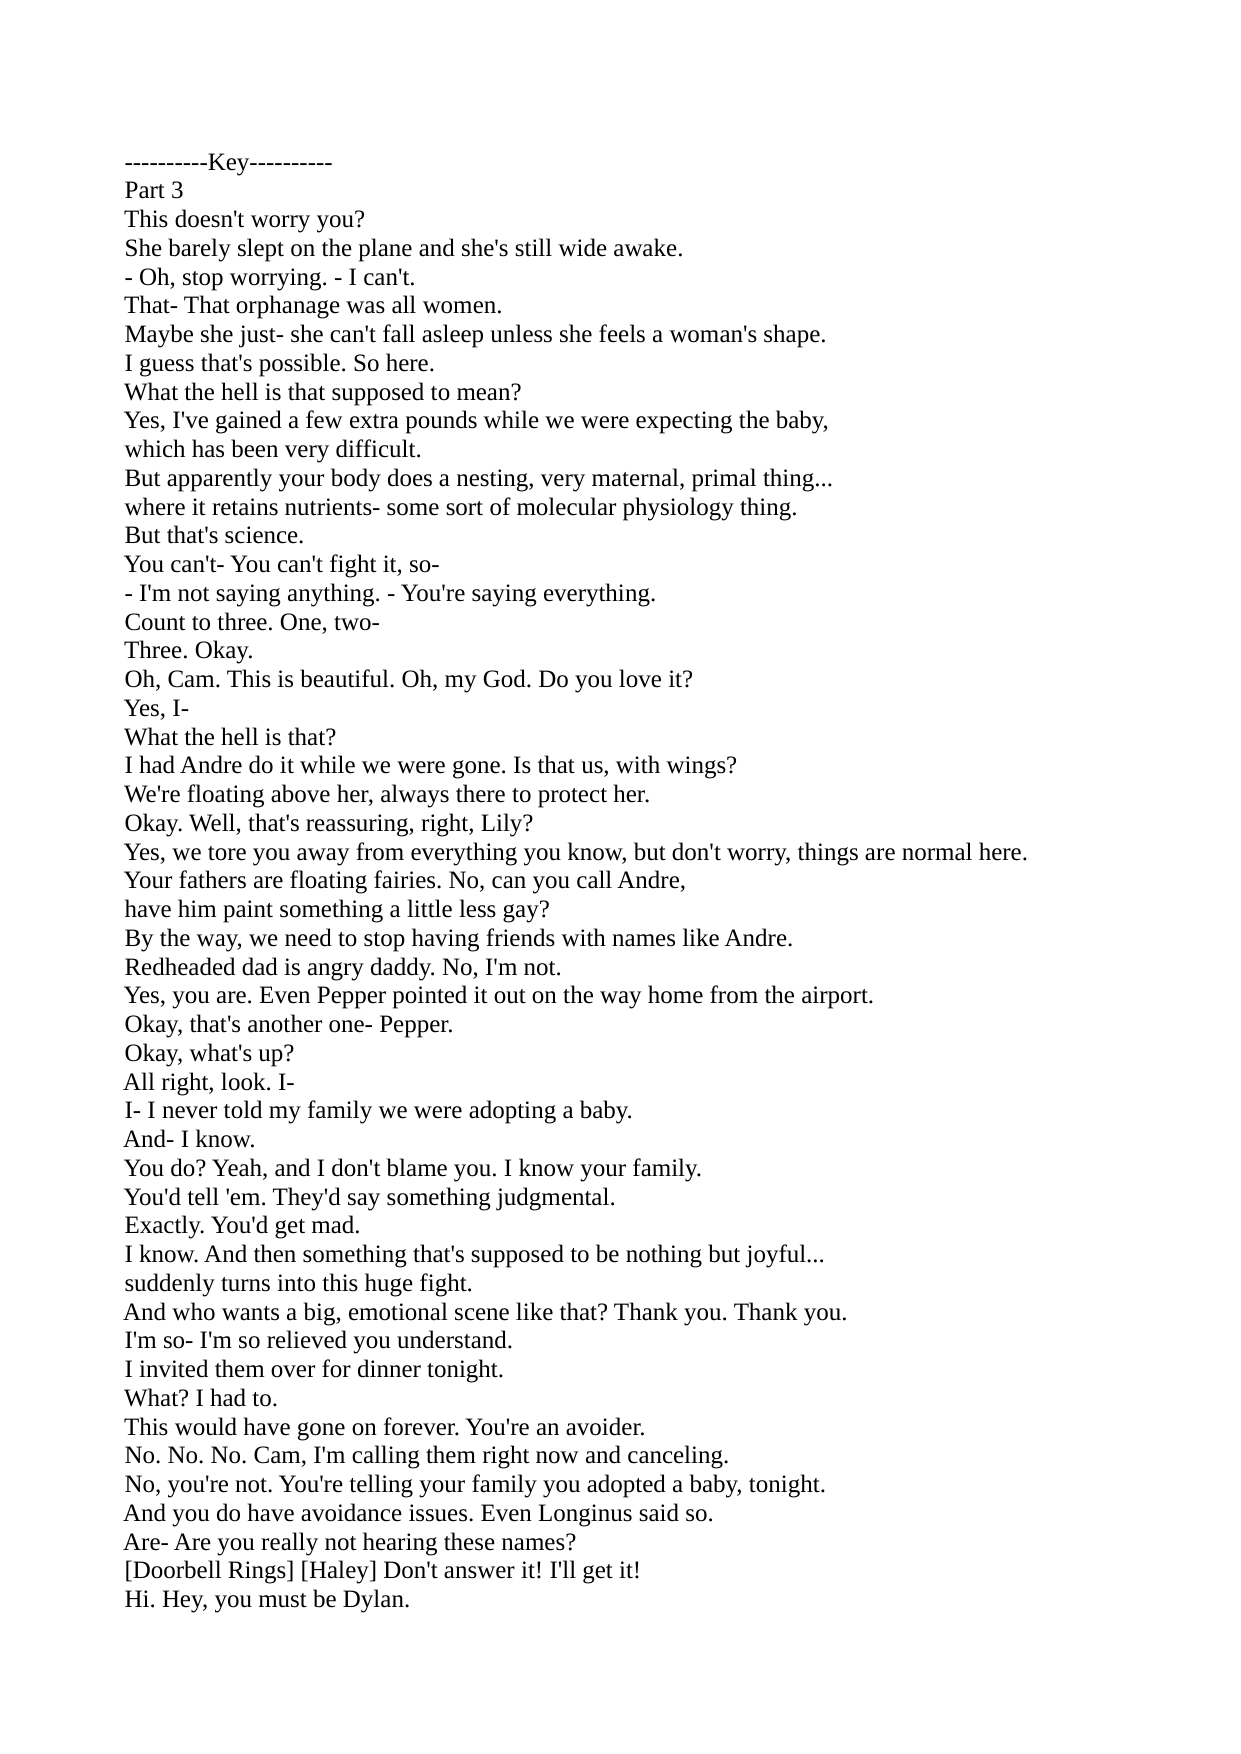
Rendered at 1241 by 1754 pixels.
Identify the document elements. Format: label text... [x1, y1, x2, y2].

text Exactly. You'd get mad. [118, 1211, 1122, 1239]
text You'd tell 'em. They'd say something judgmental. [118, 1182, 1122, 1211]
text I invited them over for dinner tonight. [118, 1354, 1122, 1383]
text No. No. No. Cam, I'm calling them right now and canceling. [118, 1441, 1122, 1469]
text Your fathers are floating fairies. No, can you call Andre, [118, 866, 1122, 894]
text Okay. Well, that's reassuring, right, Lily? [118, 808, 1122, 837]
text You do? Yeah, and I don't blame you. I know your family. [118, 1153, 1122, 1182]
text And who wants a big, emotional scene like that? Thank you. Thank you. [118, 1297, 1122, 1326]
text And you do have avoidance issues. Even Longinus said so. [118, 1498, 1122, 1527]
text You can't- You can't fight it, so- [118, 549, 1122, 578]
text I had Andre do it while we were gone. Is that us, with wings? [118, 751, 1122, 779]
text Count to three. One, two- [118, 607, 1122, 636]
text Okay, that's another one- Pepper. [118, 1009, 1122, 1038]
text I know. And then something that's supposed to be nothing but joyful... [118, 1239, 1122, 1268]
text Yes, we tore you away from everything you know, but don't worry, things are normal here. [118, 837, 1122, 866]
text Yes, I- [118, 693, 1122, 722]
text suddenly turns into this huge fight. [118, 1268, 1122, 1297]
text This doesn't worry you? [118, 204, 1122, 233]
text Oh, Cam. This is beautiful. Oh, my God. Do you love it? [118, 664, 1122, 693]
text where it retains nutrients- some sort of molecular physiology thing. [118, 492, 1122, 521]
text Okay, what's up? [118, 1038, 1122, 1067]
text I'm so- I'm so relieved you understand. [118, 1326, 1122, 1354]
text By the way, we need to stop having friends with names like Andre. [118, 923, 1122, 952]
text I guess that's possible. So here. [118, 348, 1122, 377]
text [Doorbell Rings] [Haley] Don't answer it! I'll get it! [118, 1556, 1122, 1584]
text I- I never told my family we were adopting a baby. [118, 1096, 1122, 1124]
text Yes, you are. Even Pepper pointed it out on the way home from the airport. [118, 981, 1122, 1009]
text But apparently your body does a nesting, very maternal, primal thing... [118, 463, 1122, 492]
text ----------Key---------- [118, 147, 1122, 176]
text - Oh, stop worrying. - I can't. [118, 262, 1122, 291]
text All right, look. I- [118, 1067, 1122, 1096]
text Hi. Hey, you must be Dylan. [118, 1584, 1122, 1613]
text What? I had to. [118, 1383, 1122, 1412]
text Are- Are you really not hearing these names? [118, 1527, 1122, 1556]
text No, you're not. You're telling your family you adopted a baby, tonight. [118, 1469, 1122, 1498]
text Part 3 [118, 176, 1122, 204]
text That- That orphanage was all women. [118, 291, 1122, 319]
text What the hell is that supposed to mean? [118, 377, 1122, 406]
text But that's science. [118, 521, 1122, 549]
text have him paint something a little less gay? [118, 894, 1122, 923]
text Three. Okay. [118, 636, 1122, 664]
text Maybe she just- she can't fall asleep unless she feels a woman's shape. [118, 319, 1122, 348]
text This would have gone on forever. You're an avoider. [118, 1412, 1122, 1441]
text - I'm not saying anything. - You're saying everything. [118, 578, 1122, 607]
text which has been very difficult. [118, 434, 1122, 463]
text Redheaded dad is angry daddy. No, I'm not. [118, 952, 1122, 981]
text She barely slept on the plane and she's still wide awake. [118, 233, 1122, 262]
text We're floating above her, always there to protect her. [118, 779, 1122, 808]
text Yes, I've gained a few extra pounds while we were expecting the baby, [118, 406, 1122, 434]
text What the hell is that? [118, 722, 1122, 751]
text And- I know. [118, 1124, 1122, 1153]
